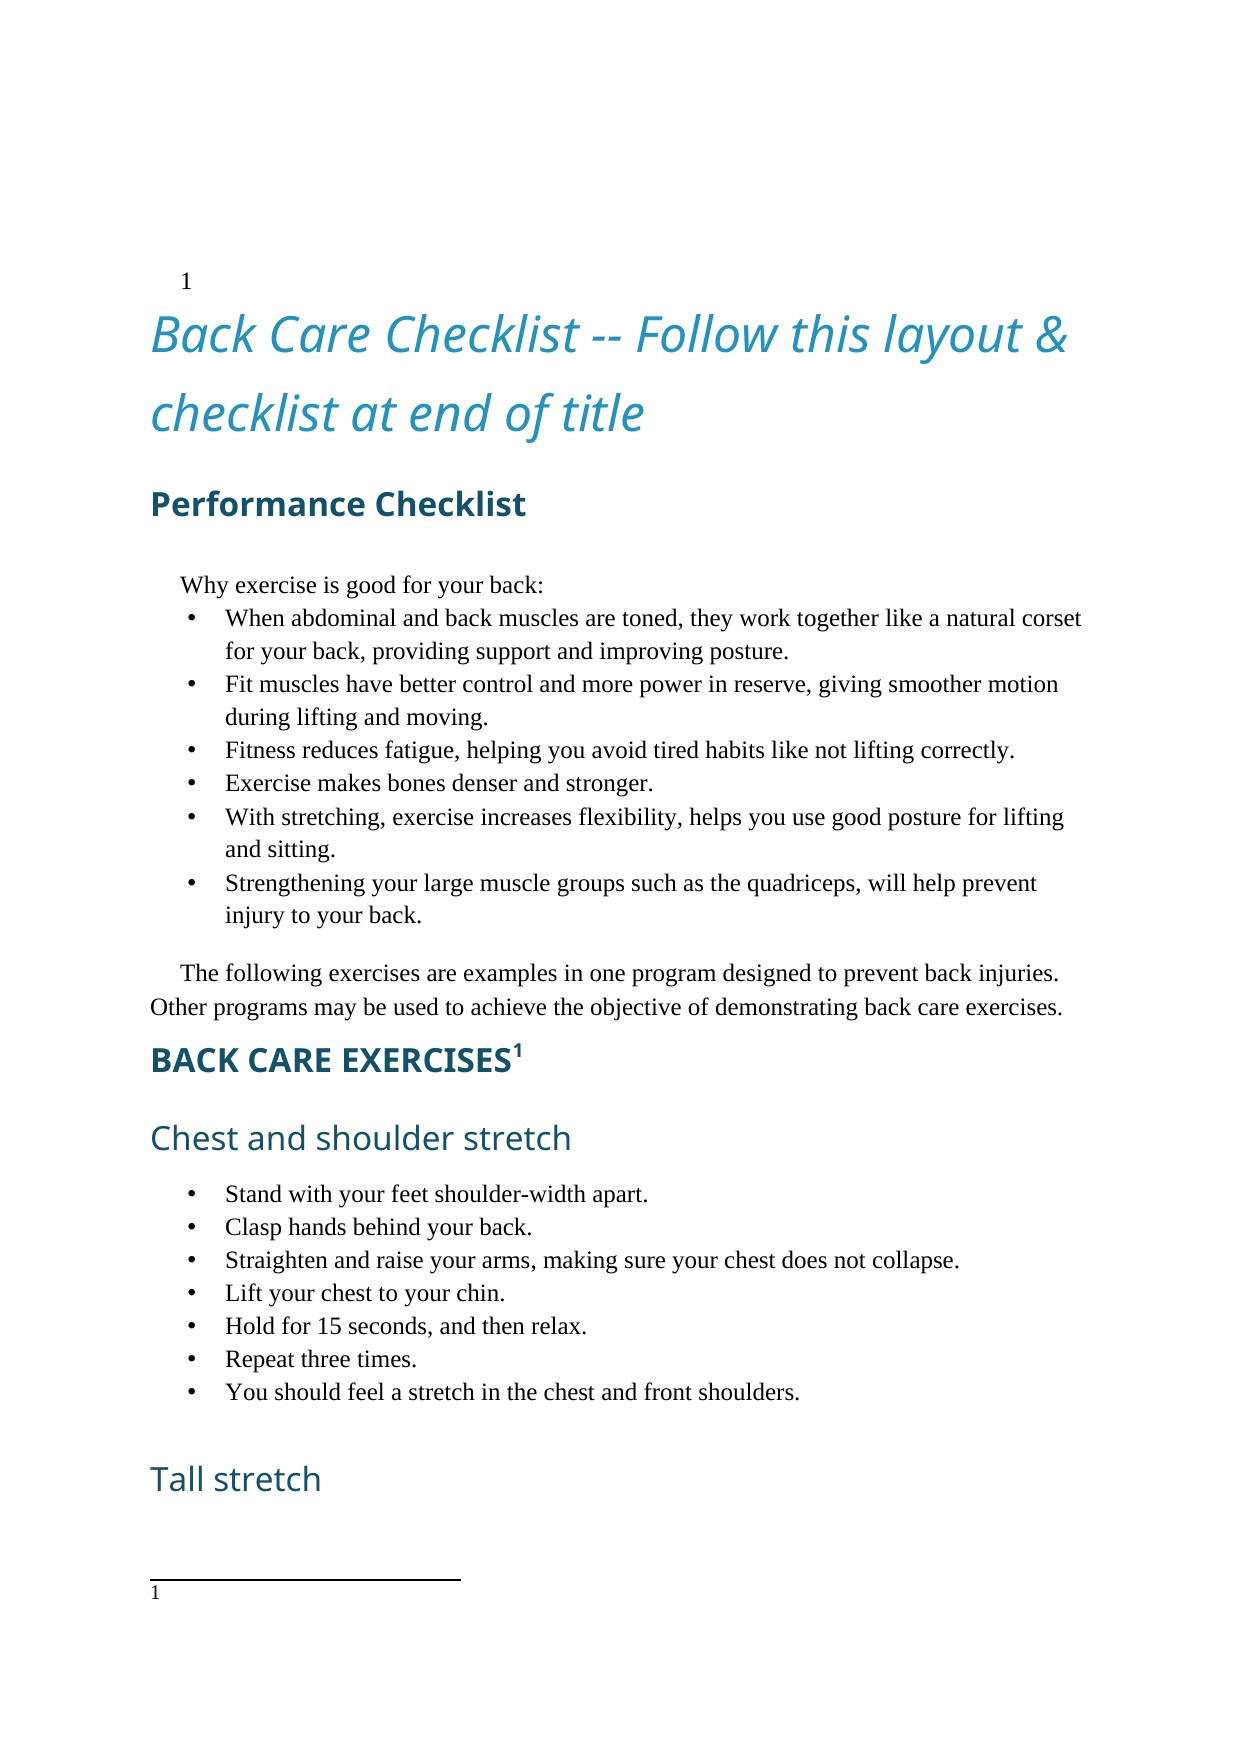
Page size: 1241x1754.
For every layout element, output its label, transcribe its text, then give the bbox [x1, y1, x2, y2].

subtitle Back Care Checklist -- Follow this layout & checklist at end of title [150, 299, 1090, 446]
subtitle Tall stretch [150, 1456, 1090, 1501]
list Strengthening your large muscle groups such as the quadriceps, will help prevent injury to your back. [187, 868, 1090, 929]
list With stretching, exercise increases flexibility, helps you use good posture for lifting and sitting. [187, 802, 1090, 863]
table_header Comments: [150, 1410, 1090, 1443]
text 1 [150, 266, 1090, 295]
list Straighten and raise your arms, making sure your chest does not collapse. [187, 1245, 1090, 1274]
list Hold for 15 seconds, and then relax. [187, 1311, 1090, 1340]
list Repeat three times. [187, 1344, 1090, 1373]
subtitle BACK CARE EXERCISES [150, 1037, 1090, 1082]
subtitle Performance Checklist [150, 481, 1090, 526]
subtitle Chest and shoulder stretch [150, 1114, 1090, 1160]
list Clasp hands behind your back. [187, 1212, 1090, 1241]
list Exercise makes bones denser and stronger. [187, 768, 1090, 797]
list When abdominal and back muscles are toned, they work together like a natural corset for your back, providing support and improving posture. [187, 603, 1090, 665]
text The following exercises are examples in one program designed to prevent back injuries. Other programs may be used to achieve the objective of demonstrating back care exercises. [150, 958, 1090, 1020]
list Fit muscles have better control and more power in reserve, giving smoother motion during lifting and moving. [187, 669, 1090, 731]
text Why exercise is good for your back: [150, 570, 1090, 599]
list Stand with your feet shoulder-width apart. [187, 1179, 1090, 1208]
list Fitness reduces fatigue, helping you avoid tired habits like not lifting correctly. [187, 736, 1090, 764]
list You should feel a stretch in the chest and front shoulders. [187, 1377, 1090, 1406]
list Lift your chest to your chin. [187, 1278, 1090, 1307]
